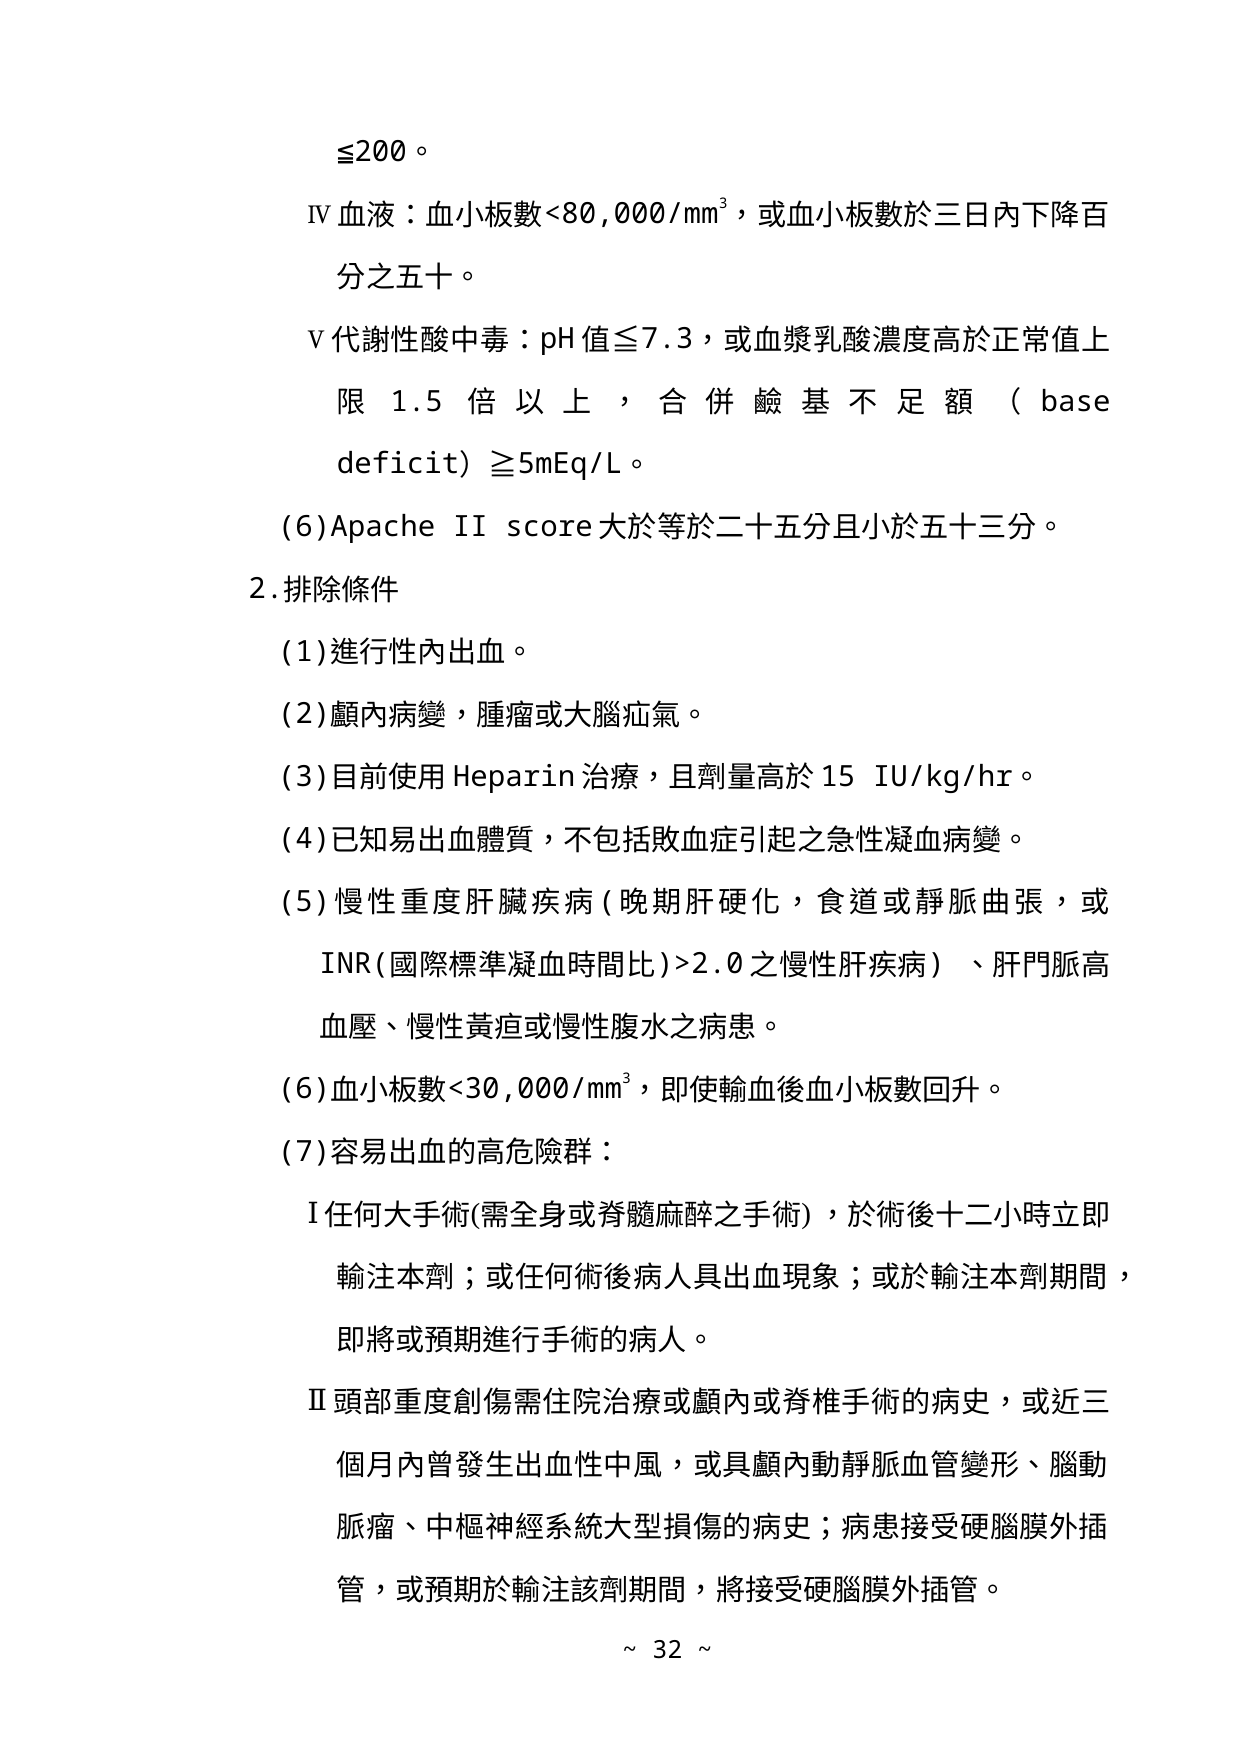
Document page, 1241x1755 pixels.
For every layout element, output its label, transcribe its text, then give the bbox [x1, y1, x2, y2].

text (4)已知易出血體質，不包括敗血症引起之急性凝血病變。 [278, 796, 1110, 858]
text (6)血小板數<30,000/mm3，即使輸血後血小板數回升。 [278, 1046, 1110, 1108]
text 2.排除條件 [248, 546, 1110, 608]
text Ⅰ任何大手術(需全身或脊髓麻醉之手術) ，於術後十二小時立即輸注本劑；或任何術後病人具出血現象；或於輸注本劑期間，即將或預期進行手術的病人。 [307, 1171, 1110, 1358]
text (5)慢性重度肝臟疾病(晚期肝硬化，食道或靜脈曲張，或INR(國際標準凝血時間比)>2.0之慢性肝疾病) 、肝門脈高血壓、慢性黃疸或慢性腹水之病患。 [278, 858, 1110, 1046]
text Ⅳ血液：血小板數<80,000/mm3，或血小板數於三日內下降百分之五十。 [307, 171, 1110, 296]
text Ⅱ頭部重度創傷需住院治療或顱內或脊椎手術的病史，或近三個月內曾發生出血性中風，或具顱內動靜脈血管變形、腦動脈瘤、中樞神經系統大型損傷的病史；病患接受硬腦膜外插管，或預期於輸注該劑期間，將接受硬腦膜外插管。 [307, 1358, 1110, 1608]
text (3)目前使用Heparin治療，且劑量高於15 IU/kg/hr。 [278, 733, 1110, 796]
text ≦200。 [307, 108, 1110, 171]
text Ⅴ代謝性酸中毒：pH值≦7.3，或血漿乳酸濃度高於正常值上限1.5倍以上，合併鹼基不足額（base deficit）≧5mEq/L。 [307, 296, 1110, 483]
text (7)容易出血的高危險群： [278, 1108, 1110, 1171]
text (2)顱內病變，腫瘤或大腦疝氣。 [278, 671, 1110, 733]
text (6)Apache II score大於等於二十五分且小於五十三分。 [278, 483, 1110, 546]
text (1)進行性內出血。 [278, 608, 1110, 671]
